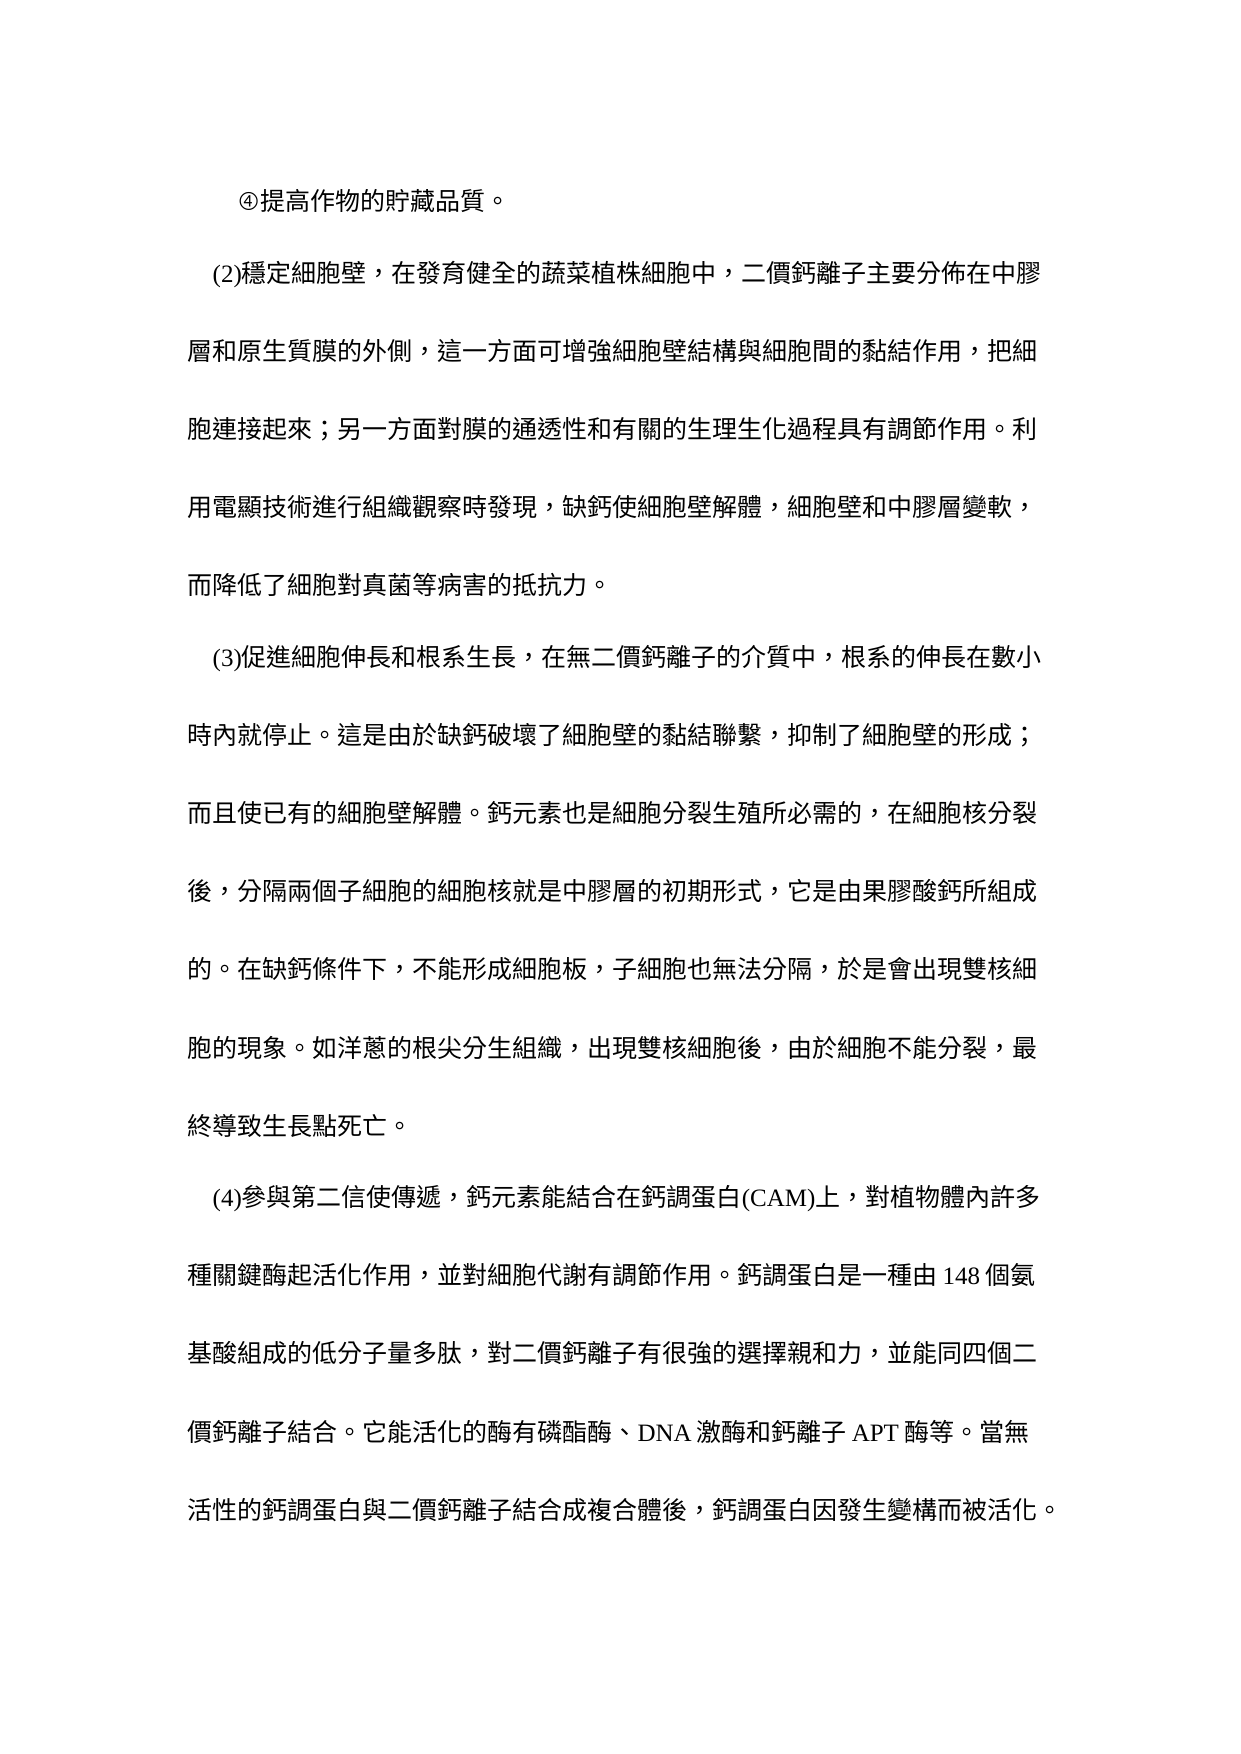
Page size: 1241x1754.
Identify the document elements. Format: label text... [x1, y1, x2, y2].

text (3)促進細胞伸長和根系生長，在無二價鈣離子的介質中，根系的伸長在數小時內就停止。這是由於缺鈣破壞了細胞壁的黏結聯繫，抑制了細胞壁的形成；而且使已有的細胞壁解體。鈣元素也是細胞分裂生殖所必需的，在細胞核分裂後，分隔兩個子細胞的細胞核就是中膠層的初期形式，它是由果膠酸鈣所組成的。在缺鈣條件下，不能形成細胞板，子細胞也無法分隔，於是會出現雙核細胞的現象。如洋蔥的根尖分生組織，出現雙核細胞後，由於細胞不能分裂，最終導致生長點死亡。 [187, 614, 1053, 1145]
text (2)穩定細胞壁，在發育健全的蔬菜植株細胞中，二價鈣離子主要分佈在中膠層和原生質膜的外側，這一方面可增強細胞壁結構與細胞間的黏結作用，把細胞連接起來；另一方面對膜的通透性和有關的生理生化過程具有調節作用。利用電顯技術進行組織觀察時發現，缺鈣使細胞壁解體，細胞壁和中膠層變軟，而降低了細胞對真菌等病害的抵抗力。 [187, 230, 1053, 605]
text 提高作物的貯藏品質。 [187, 158, 1053, 221]
text (4)參與第二信使傳遞，鈣元素能結合在鈣調蛋白(CAM)上，對植物體內許多種關鍵酶起活化作用，並對細胞代謝有調節作用。鈣調蛋白是一種由148個氨基酸組成的低分子量多肽，對二價鈣離子有很強的選擇親和力，並能同四個二價鈣離子結合。它能活化的酶有磷酯酶、DNA激酶和鈣離子APT酶等。當無活性的鈣調蛋白與二價鈣離子結合成複合體後，鈣調蛋白因發生變構而被活化。活化的鈣調蛋白與細胞分裂、細胞運動，以及細胞中信息的傳遞有密切關係。 [187, 1154, 1053, 1529]
